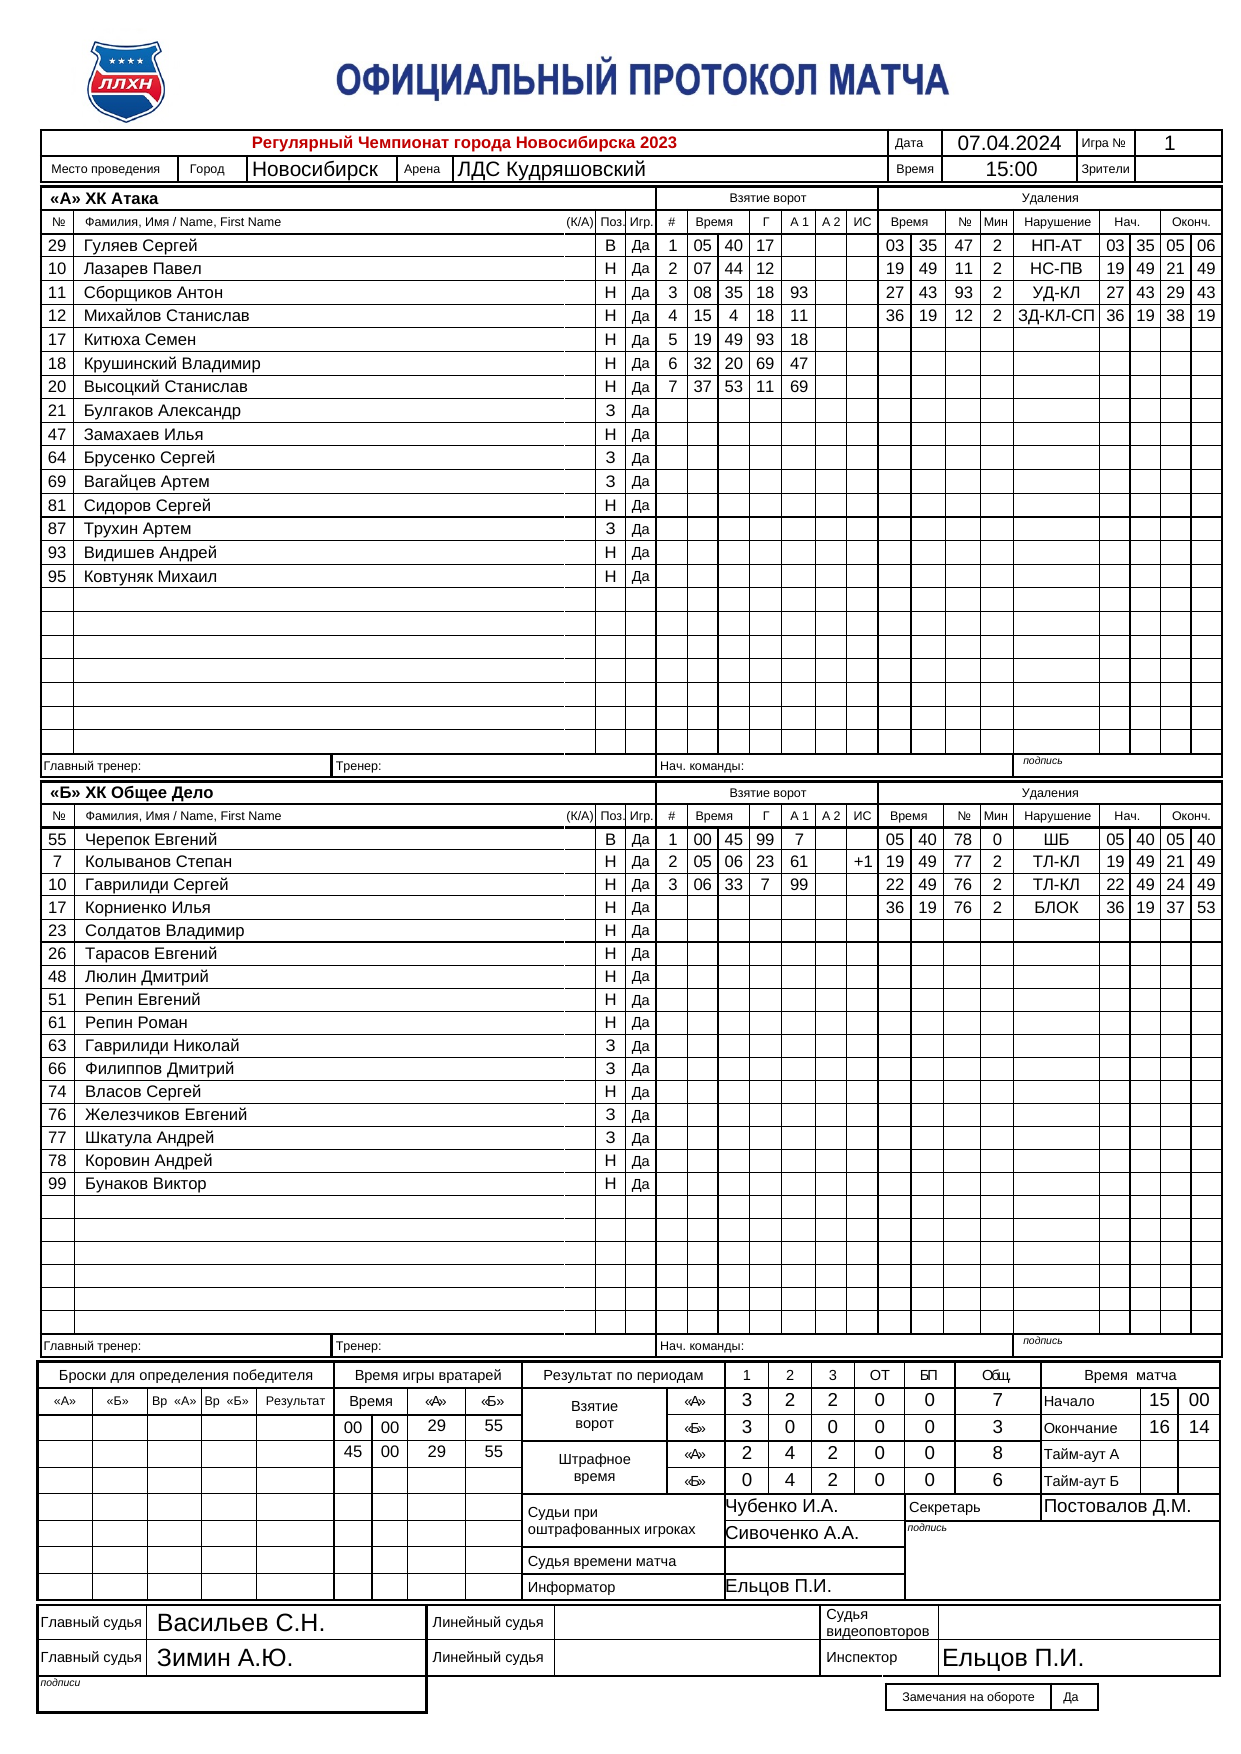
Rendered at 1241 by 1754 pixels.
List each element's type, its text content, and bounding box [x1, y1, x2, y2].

table_cell [688, 966, 717, 987]
table_cell [750, 1173, 781, 1195]
table_cell [912, 1058, 943, 1079]
table_cell [626, 1311, 655, 1333]
table_cell Да [626, 989, 655, 1011]
table_cell [816, 966, 846, 987]
table_cell [1014, 446, 1099, 469]
table_cell [879, 989, 910, 1011]
table_cell [466, 1547, 521, 1573]
table_header «Б» ХК Общее Дело [42, 783, 655, 803]
table_cell 40 [912, 829, 943, 849]
table_cell [1131, 446, 1160, 469]
table_cell 3 [726, 1389, 768, 1413]
table_cell [75, 1265, 564, 1287]
table_cell [719, 1196, 749, 1218]
table_cell [565, 1127, 595, 1149]
table_cell [719, 518, 749, 540]
table_cell [944, 1127, 980, 1149]
table_cell [373, 1468, 407, 1493]
table_cell [1192, 920, 1221, 941]
table_cell 27 [1100, 281, 1129, 303]
table_cell [782, 896, 815, 918]
table_cell [657, 966, 687, 987]
table_cell Поз. [596, 805, 625, 826]
table_cell [39, 1441, 92, 1467]
table_cell [816, 1173, 846, 1195]
table_cell [1192, 1288, 1221, 1310]
table_cell [1131, 494, 1160, 516]
table_cell [981, 683, 1013, 706]
table_cell Да [626, 399, 655, 422]
table_cell 35 [1131, 235, 1160, 256]
table_cell [1161, 423, 1190, 445]
table_cell [782, 1058, 815, 1079]
table_cell Н [596, 989, 625, 1011]
table_cell [596, 636, 625, 658]
table_cell [912, 1242, 943, 1264]
table_cell [946, 541, 980, 564]
table_cell [1099, 1682, 1220, 1711]
table_cell «Б» [668, 1468, 724, 1493]
table_cell [688, 1058, 717, 1079]
table_cell [1131, 1012, 1160, 1033]
table_cell [565, 588, 595, 611]
table_cell [42, 1288, 74, 1310]
table_cell 5 [657, 328, 687, 351]
table_cell [626, 1196, 655, 1218]
table_cell [39, 1468, 92, 1493]
table_cell [1131, 1173, 1160, 1195]
table_cell [782, 659, 815, 682]
table_cell 20 [42, 376, 73, 398]
table_cell Тарасов Евгений [75, 943, 564, 964]
table_cell [946, 423, 980, 445]
table_cell [981, 943, 1013, 964]
table_cell [42, 1242, 74, 1264]
table_cell [782, 707, 815, 729]
table_cell [847, 518, 877, 540]
table_cell [946, 446, 980, 469]
table_cell [847, 1150, 877, 1172]
table_cell [565, 1173, 595, 1195]
table_cell [1014, 1035, 1099, 1057]
table_cell [1192, 352, 1221, 374]
table_cell № [42, 805, 74, 826]
table_cell [1100, 328, 1129, 351]
table_cell [912, 989, 943, 1011]
table_cell [879, 612, 910, 634]
table_cell [944, 1219, 980, 1241]
table_cell 49 [912, 874, 943, 895]
table_cell «А» [408, 1389, 465, 1413]
table_cell [1131, 1311, 1160, 1333]
table_cell 18 [782, 328, 815, 351]
table_cell 05 [879, 829, 910, 849]
table_cell [816, 612, 846, 634]
table_cell [981, 1058, 1013, 1079]
table_cell [847, 588, 877, 611]
table_cell [657, 1035, 687, 1057]
table_cell [981, 399, 1013, 422]
table_cell Да [626, 518, 655, 540]
table_cell [946, 328, 980, 351]
table_cell [74, 730, 564, 753]
table_cell [39, 1521, 92, 1546]
table_cell [944, 1265, 980, 1287]
table_cell [981, 636, 1013, 658]
table_cell [1100, 1288, 1129, 1310]
table_cell 2 [726, 1442, 768, 1467]
table_cell [1014, 541, 1099, 564]
table_cell [688, 470, 717, 493]
table_cell Да [626, 328, 655, 351]
table_cell Секретарь [906, 1495, 1040, 1520]
table_cell [1131, 659, 1160, 682]
table_cell [626, 1242, 655, 1264]
table_cell [565, 328, 595, 351]
table_cell [202, 1416, 256, 1440]
table_cell [1131, 1150, 1160, 1172]
table_cell 33 [719, 874, 749, 895]
table_cell [750, 1265, 781, 1287]
table_cell [688, 989, 717, 1011]
table_cell [688, 943, 717, 964]
table_cell 17 [750, 235, 781, 256]
table_cell 06 [1192, 235, 1221, 256]
table_cell 49 [1131, 874, 1160, 895]
table_cell [688, 494, 717, 516]
table_cell Зрители [1078, 157, 1134, 181]
table_cell [1014, 494, 1099, 516]
table_cell [74, 659, 564, 682]
table_cell 43 [1131, 281, 1160, 303]
table_cell [782, 1127, 815, 1149]
table_cell БЛОК [1014, 896, 1099, 918]
table_cell [688, 1012, 717, 1033]
table_cell 00 [373, 1441, 407, 1467]
table_cell [981, 612, 1013, 634]
table_cell [719, 565, 749, 587]
table_cell Постовалов Д.М. [1042, 1495, 1219, 1520]
table_cell 36 [879, 896, 910, 918]
table_cell 0 [855, 1389, 904, 1413]
table_cell [565, 1150, 595, 1172]
table_cell [750, 730, 781, 753]
table_cell Н [596, 565, 625, 587]
table_cell [1014, 683, 1099, 706]
table_cell [1100, 1265, 1129, 1287]
table_header 2 [769, 1363, 811, 1387]
table_cell [912, 1081, 943, 1103]
table_cell [847, 683, 877, 706]
table_cell [1100, 1035, 1129, 1057]
table_cell Коровин Андрей [75, 1150, 564, 1172]
table_cell [782, 683, 815, 706]
table_cell [373, 1521, 407, 1546]
table_cell [1192, 376, 1221, 398]
table_cell [1161, 446, 1190, 469]
table_cell [657, 1058, 687, 1079]
table_cell [1161, 376, 1190, 398]
table_cell [1192, 423, 1221, 445]
table_cell [688, 707, 717, 729]
table_cell 6 [657, 352, 687, 374]
table_cell [946, 636, 980, 658]
table_cell Игр. [626, 805, 655, 826]
table_cell Да [626, 235, 655, 256]
table_cell 2 [812, 1468, 854, 1493]
table_cell 26 [42, 943, 74, 964]
table_cell [912, 565, 945, 587]
table_cell 12 [946, 305, 980, 327]
table_cell [373, 1574, 407, 1599]
table_cell [688, 612, 717, 634]
table_cell З [596, 1127, 625, 1149]
table_cell [1100, 989, 1129, 1011]
table_cell Гуляев Сергей [74, 235, 564, 256]
table_cell [1192, 565, 1221, 587]
table_cell 19 [912, 896, 943, 918]
table_cell [981, 730, 1013, 753]
table_cell [1161, 1288, 1190, 1310]
table_cell А 2 [816, 211, 846, 233]
table_cell [981, 707, 1013, 729]
table_cell 2 [981, 305, 1013, 327]
table_cell [912, 494, 945, 516]
table_cell Шкатула Андрей [75, 1127, 564, 1149]
table_cell [39, 1574, 92, 1599]
table_cell [93, 1416, 147, 1440]
table_cell Да [626, 257, 655, 280]
table_cell 05 [1161, 829, 1190, 849]
table_cell [657, 565, 687, 587]
table_cell 00 [688, 829, 717, 849]
table_cell [626, 588, 655, 611]
table_cell [1161, 494, 1190, 516]
table_cell [782, 612, 815, 634]
table_cell 11 [750, 376, 781, 398]
table_cell [626, 612, 655, 634]
table_cell [688, 1150, 717, 1172]
table_cell подпись [1014, 1335, 1221, 1356]
table_cell Зимин А.Ю. [147, 1640, 425, 1675]
table_cell 1 [657, 235, 687, 256]
table_cell «А» [668, 1389, 724, 1413]
table_cell [1100, 1058, 1129, 1079]
table_cell Гаврилиди Николай [75, 1035, 564, 1057]
table_cell 05 [688, 235, 717, 256]
table_cell [565, 874, 595, 895]
table_cell Окончание [1042, 1415, 1140, 1440]
table_cell 10 [42, 874, 74, 895]
table_cell [626, 1219, 655, 1241]
table_cell [657, 541, 687, 564]
table_cell Начало [1042, 1389, 1140, 1413]
table_cell 19 [879, 257, 910, 280]
table_cell 95 [42, 565, 73, 587]
table_cell [879, 565, 910, 587]
table_cell [1192, 1058, 1221, 1079]
table_cell Н [596, 1150, 625, 1172]
table_cell [981, 494, 1013, 516]
table_cell [1100, 1127, 1129, 1149]
table_cell № [946, 211, 980, 233]
table_cell Оконч. [1161, 805, 1221, 826]
table_cell [719, 1311, 749, 1333]
table_cell 4 [769, 1442, 811, 1467]
table_cell [782, 989, 815, 1011]
table_cell 35 [912, 235, 945, 256]
table_cell [719, 1288, 749, 1310]
table_cell 63 [42, 1035, 74, 1057]
table_cell [879, 920, 910, 941]
table_cell [42, 588, 73, 611]
table_cell 18 [750, 305, 781, 327]
table_cell [782, 541, 815, 564]
table_cell [750, 1012, 781, 1033]
table_cell [1192, 470, 1221, 493]
table_cell [688, 636, 717, 658]
table_cell (К/А) [565, 211, 595, 233]
table_cell 64 [42, 446, 73, 469]
table_cell [335, 1547, 371, 1573]
table_cell «А» [668, 1442, 724, 1467]
table_cell [944, 920, 980, 941]
table_cell [879, 707, 910, 729]
table_cell [42, 1265, 74, 1287]
table_cell [719, 896, 749, 918]
table_cell [657, 683, 687, 706]
table_cell [1131, 1035, 1160, 1057]
table_cell 08 [688, 281, 717, 303]
table_cell [782, 1288, 815, 1310]
table_cell Васильев С.Н. [147, 1606, 425, 1639]
table_cell Да [626, 829, 655, 849]
table_cell Н [596, 1012, 625, 1033]
table_cell [1131, 1288, 1160, 1310]
table_cell 4 [719, 305, 749, 327]
table_cell 15 [688, 305, 717, 327]
table_cell [1161, 683, 1190, 706]
table_cell [408, 1468, 465, 1493]
table_cell [657, 1081, 687, 1103]
table_cell Да [626, 1173, 655, 1195]
table_cell [981, 1012, 1013, 1033]
table_cell Да [626, 966, 655, 987]
table_cell 43 [1192, 281, 1221, 303]
table_cell [1192, 588, 1221, 611]
table_cell [688, 1196, 717, 1218]
table_cell [981, 1104, 1013, 1126]
table_cell [719, 943, 749, 964]
table_cell 7 [782, 829, 815, 849]
table_cell [946, 707, 980, 729]
table_cell [688, 541, 717, 564]
table_cell [726, 1548, 904, 1573]
table_cell [596, 1242, 625, 1264]
table_cell [1014, 1127, 1099, 1149]
table_cell [1192, 612, 1221, 634]
table_cell 14 [1179, 1415, 1219, 1440]
table_cell [879, 423, 910, 445]
table_cell [1014, 1242, 1099, 1264]
table_cell [946, 352, 980, 374]
table_header Взятие ворот [657, 188, 877, 209]
table_cell [42, 707, 73, 729]
table_cell [944, 1242, 980, 1264]
table_cell [657, 636, 687, 658]
table_cell 99 [42, 1173, 74, 1195]
table_cell 21 [1161, 257, 1190, 280]
table_cell Солдатов Владимир [75, 920, 564, 941]
table_header Да [1052, 1685, 1097, 1709]
table_cell 43 [912, 281, 945, 303]
table_cell [946, 376, 980, 398]
table_cell [750, 1150, 781, 1172]
table_cell Н [596, 257, 625, 280]
table_cell 48 [42, 966, 74, 987]
table_cell [657, 1104, 687, 1126]
table_cell 11 [42, 281, 73, 303]
table_cell 49 [1192, 850, 1221, 872]
table_cell [1131, 707, 1160, 729]
table_cell [1100, 518, 1129, 540]
table_cell [1100, 683, 1129, 706]
table_cell [1192, 636, 1221, 658]
table_cell [719, 730, 749, 753]
table_cell [1131, 1081, 1160, 1103]
table_cell [816, 1058, 846, 1079]
table_cell 11 [946, 257, 980, 280]
table_cell [1161, 707, 1190, 729]
table_cell [1131, 518, 1160, 540]
table_cell [1161, 1242, 1190, 1264]
table_cell [719, 1242, 749, 1264]
table_cell [1192, 989, 1221, 1011]
table_cell [1014, 1104, 1099, 1126]
table_cell [847, 829, 877, 849]
table_header Удаления [879, 188, 1221, 209]
table_cell 32 [688, 352, 717, 374]
table_cell [879, 446, 910, 469]
table_cell [1014, 1265, 1099, 1287]
table_header Время игры вратарей [335, 1363, 521, 1387]
table_cell [657, 707, 687, 729]
table_cell 44 [719, 257, 749, 280]
table_cell Да [626, 920, 655, 941]
table_cell [688, 1265, 717, 1287]
table_cell [1192, 1173, 1221, 1195]
table_cell [1014, 943, 1099, 964]
table_cell [847, 446, 877, 469]
table_cell [879, 1127, 910, 1149]
table_cell [816, 376, 846, 398]
table_cell [148, 1494, 201, 1520]
table_cell 78 [944, 829, 980, 849]
table_cell [1161, 1081, 1190, 1103]
table_cell [750, 470, 781, 493]
table_cell [657, 1265, 687, 1287]
table_cell [912, 541, 945, 564]
table_cell 2 [657, 257, 687, 280]
table_header 1 [1136, 131, 1221, 155]
table_cell [816, 423, 846, 445]
table_cell [946, 470, 980, 493]
table_cell [879, 1265, 910, 1287]
table_cell Тайм-аут Б [1042, 1468, 1140, 1493]
table_cell «Б» [93, 1389, 147, 1413]
table_cell [657, 989, 687, 1011]
table_cell [1131, 399, 1160, 422]
table_cell [688, 683, 717, 706]
table_cell [1100, 376, 1129, 398]
table_cell 0 [726, 1468, 768, 1493]
table_cell [202, 1441, 256, 1467]
table_cell [1131, 730, 1160, 753]
table_cell [688, 1127, 717, 1149]
table_cell [719, 399, 749, 422]
table_cell 53 [1192, 896, 1221, 918]
table_cell [688, 896, 717, 918]
table_cell [1014, 966, 1099, 987]
table_cell [879, 1150, 910, 1172]
table_cell [257, 1521, 333, 1546]
table_cell [981, 1150, 1013, 1172]
table_cell 69 [42, 470, 73, 493]
table_cell [1161, 1104, 1190, 1126]
table_cell [1100, 1196, 1129, 1218]
table_cell [202, 1468, 256, 1493]
table_cell [981, 518, 1013, 540]
table_cell 93 [946, 281, 980, 303]
table_cell 0 [905, 1442, 954, 1467]
table_cell 2 [981, 850, 1013, 872]
table_cell [1161, 1196, 1190, 1218]
table_cell Игр. [626, 211, 655, 233]
table_cell [1100, 470, 1129, 493]
table_cell [719, 446, 749, 469]
table_cell [93, 1547, 147, 1573]
table_cell [816, 305, 846, 327]
table_cell [93, 1494, 147, 1520]
table_cell [657, 423, 687, 445]
table_cell [1014, 1150, 1099, 1172]
table_header Результат по периодам [523, 1363, 724, 1387]
table_cell 37 [688, 376, 717, 398]
table_cell [257, 1468, 333, 1493]
table_cell [816, 1012, 846, 1033]
table_cell Фамилия, Имя / Name, First Name [75, 805, 565, 826]
table_cell 61 [782, 850, 815, 872]
table_cell [1014, 376, 1099, 398]
table_cell 93 [750, 328, 781, 351]
table_cell 69 [782, 376, 815, 398]
table_cell Да [626, 541, 655, 564]
table_cell [981, 328, 1013, 351]
table_cell [981, 470, 1013, 493]
table_cell [944, 1173, 980, 1195]
table_cell Трухин Артем [74, 518, 564, 540]
table_cell [596, 683, 625, 706]
table_cell 81 [42, 494, 73, 516]
table_cell [847, 423, 877, 445]
table_cell Нач. команды: [657, 1335, 1012, 1356]
table_cell [93, 1468, 147, 1493]
table_cell [1161, 966, 1190, 987]
table_cell [879, 1012, 910, 1033]
table_cell [719, 636, 749, 658]
table_cell [750, 612, 781, 634]
table_cell [1131, 1058, 1160, 1079]
table_cell [912, 1173, 943, 1195]
table_cell [1131, 943, 1160, 964]
table_cell [42, 1219, 74, 1241]
table_cell [912, 1127, 943, 1149]
table_cell [981, 989, 1013, 1011]
table_cell [750, 896, 781, 918]
table_cell Н [596, 541, 625, 564]
table_cell З [596, 399, 625, 422]
table_cell [946, 565, 980, 587]
table_cell Да [626, 423, 655, 445]
table_cell 10 [42, 257, 73, 280]
table_cell [750, 1219, 781, 1241]
table_cell [596, 659, 625, 682]
table_cell 05 [1161, 235, 1190, 256]
table_cell [626, 659, 655, 682]
table_cell [879, 352, 910, 374]
table_cell ШБ [1014, 829, 1099, 849]
table_cell [944, 1311, 980, 1333]
table_cell [1131, 470, 1160, 493]
table_cell [782, 966, 815, 987]
table_cell Нарушение [1014, 211, 1099, 233]
table_cell 19 [1131, 305, 1160, 327]
table_cell Главный тренер: [42, 755, 330, 776]
table_cell [981, 1311, 1013, 1333]
table_cell [944, 966, 980, 987]
table_cell [750, 1288, 781, 1310]
table_cell [42, 1196, 74, 1218]
table_cell [816, 943, 846, 964]
table_cell А 2 [816, 805, 846, 826]
table_cell [1100, 707, 1129, 729]
table_cell [879, 1035, 910, 1057]
table_cell [944, 1104, 980, 1126]
table_cell [816, 399, 846, 422]
table_cell 00 [373, 1416, 407, 1440]
table_cell 7 [750, 874, 781, 895]
table_cell [1131, 376, 1160, 398]
table_cell [879, 494, 910, 516]
table_cell Результат [257, 1389, 333, 1413]
table_cell 07 [688, 257, 717, 280]
table_cell [719, 1035, 749, 1057]
table_cell 49 [1192, 874, 1221, 895]
table_cell [1161, 1150, 1190, 1172]
table_cell [688, 588, 717, 611]
table_cell [912, 943, 943, 964]
table_cell [42, 636, 73, 658]
table_cell [750, 423, 781, 445]
table_cell [1192, 943, 1221, 964]
table_cell Да [626, 1058, 655, 1079]
table_cell [879, 470, 910, 493]
table_cell [847, 636, 877, 658]
table_cell [944, 1035, 980, 1057]
table_cell [847, 541, 877, 564]
table_cell [816, 588, 846, 611]
table_cell [565, 470, 595, 493]
table_cell [428, 1677, 882, 1711]
table_cell [847, 1012, 877, 1033]
table_cell З [596, 1104, 625, 1126]
table_cell [879, 683, 910, 706]
table_cell [912, 518, 945, 540]
table_cell [981, 1196, 1013, 1218]
table_cell [657, 920, 687, 941]
table_cell [688, 518, 717, 540]
table_cell 66 [42, 1058, 74, 1079]
table_header Взятие ворот [657, 783, 877, 803]
table_cell [847, 1311, 877, 1333]
table_cell [657, 1012, 687, 1033]
table_cell [944, 1196, 980, 1218]
table_cell [1131, 683, 1160, 706]
table_cell [719, 1127, 749, 1149]
table_cell [847, 494, 877, 516]
table_cell Филиппов Дмитрий [75, 1058, 564, 1079]
table_cell [1131, 1219, 1160, 1241]
table_cell 93 [42, 541, 73, 564]
table_cell [565, 235, 595, 256]
table_cell Оконч. [1161, 211, 1221, 233]
table_cell [879, 1242, 910, 1264]
table_cell [750, 565, 781, 587]
table_cell [1192, 707, 1221, 729]
table_cell [816, 1035, 846, 1057]
table_cell [981, 966, 1013, 987]
table_cell [335, 1468, 371, 1493]
table_cell [1131, 1265, 1160, 1287]
table_cell Нач. команды: [657, 755, 1012, 776]
table_cell [148, 1441, 201, 1467]
table_cell 2 [657, 850, 687, 872]
table_cell [816, 565, 846, 587]
table_cell Время [688, 211, 749, 233]
table_cell [981, 1081, 1013, 1103]
table_cell [1161, 541, 1190, 564]
table_cell [1131, 1104, 1160, 1126]
table_cell 0 [855, 1468, 904, 1493]
table_cell 19 [1100, 850, 1129, 872]
table_cell 2 [812, 1389, 854, 1413]
table_cell [847, 235, 877, 256]
table_cell [202, 1521, 256, 1546]
table_cell Высоцкий Станислав [74, 376, 564, 398]
table_cell [719, 1265, 749, 1287]
table_cell [782, 943, 815, 964]
table_cell [750, 943, 781, 964]
table_cell 03 [879, 235, 910, 256]
table_cell [946, 612, 980, 634]
table_cell [912, 966, 943, 987]
table_cell [1192, 659, 1221, 682]
table_cell [782, 1150, 815, 1172]
table_cell [719, 707, 749, 729]
table_cell [688, 1242, 717, 1264]
table_cell [626, 1288, 655, 1310]
table_cell [1192, 1219, 1221, 1241]
table_cell [335, 1574, 371, 1599]
table_cell Н [596, 328, 625, 351]
table_cell Н [596, 1081, 625, 1103]
table_cell Железчиков Евгений [75, 1104, 564, 1126]
table_cell подписи [39, 1677, 425, 1711]
table_cell Время [335, 1389, 407, 1413]
table_cell «Б » [466, 1389, 521, 1413]
table_cell Линейный судья [428, 1606, 554, 1639]
table_cell [1141, 1468, 1177, 1493]
table_cell [565, 1081, 595, 1103]
table_cell 3 [657, 281, 687, 303]
table_cell [879, 636, 910, 658]
table_cell [946, 399, 980, 422]
table_cell 0 [905, 1415, 954, 1440]
table_cell [565, 1219, 595, 1241]
table_cell [782, 1035, 815, 1057]
table_cell [750, 683, 781, 706]
table_cell 40 [719, 235, 749, 256]
table_cell [1100, 730, 1129, 753]
table_cell [626, 636, 655, 658]
table_cell [373, 1547, 407, 1573]
table_cell [816, 989, 846, 1011]
table_cell [847, 730, 877, 753]
table_cell [816, 257, 846, 280]
table_cell Чубенко И.А. [726, 1495, 904, 1520]
table_cell Н [596, 966, 625, 987]
table_cell Время [889, 157, 941, 181]
table_cell [1014, 1058, 1099, 1079]
table_cell Н [596, 920, 625, 941]
table_cell 2 [981, 874, 1013, 895]
table_cell [1192, 1265, 1221, 1287]
table_cell 2 [981, 257, 1013, 280]
table_cell [74, 636, 564, 658]
table_cell [946, 659, 980, 682]
table_cell [750, 1058, 781, 1079]
table_cell Мин [981, 805, 1013, 826]
table_cell [816, 659, 846, 682]
table_cell [1141, 1441, 1177, 1467]
table_cell [750, 989, 781, 1011]
table_cell [1161, 920, 1190, 941]
table_cell Судья времени матча [523, 1548, 724, 1573]
table_cell 0 [981, 829, 1013, 849]
table_cell Н [596, 376, 625, 398]
table_cell Вр «Б» [202, 1389, 256, 1413]
table_cell [1131, 612, 1160, 634]
table_cell [1131, 1196, 1160, 1218]
table_cell [596, 612, 625, 634]
table_cell [719, 1012, 749, 1033]
table_cell [565, 829, 595, 849]
table_cell Нач. [1100, 211, 1160, 233]
table_cell [782, 399, 815, 422]
table_cell [847, 352, 877, 374]
table_cell [782, 235, 815, 256]
table_cell [1161, 588, 1190, 611]
table_cell [1131, 1242, 1160, 1264]
table_cell 53 [719, 376, 749, 398]
table_cell [912, 659, 945, 682]
table_cell Штрафное время [523, 1442, 666, 1493]
table_cell [847, 470, 877, 493]
table_cell [1131, 328, 1160, 351]
table_cell [816, 1150, 846, 1172]
table_cell Г [750, 211, 781, 233]
table_cell 35 [719, 281, 749, 303]
table_cell 17 [42, 896, 74, 918]
table_cell Время [879, 805, 943, 826]
table_cell [1161, 943, 1190, 964]
table_cell Корниенко Илья [75, 896, 564, 918]
table_cell [565, 423, 595, 445]
table_cell [1100, 494, 1129, 516]
table_cell [847, 612, 877, 634]
table_cell [657, 1196, 687, 1218]
table_cell 3 [657, 874, 687, 895]
table_cell 7 [956, 1389, 1040, 1413]
table_cell [912, 376, 945, 398]
table_cell Да [626, 943, 655, 964]
table_cell [1100, 612, 1129, 634]
table_cell [944, 1150, 980, 1172]
table_cell [847, 1081, 877, 1103]
table_cell [750, 1081, 781, 1103]
table_cell [847, 707, 877, 729]
table_cell [879, 1081, 910, 1103]
table_cell [1161, 659, 1190, 682]
table_cell [688, 1219, 717, 1241]
table_cell [816, 281, 846, 303]
table_cell [816, 446, 846, 469]
table_cell [565, 1012, 595, 1033]
table_cell [847, 874, 877, 895]
table_cell Крушинский Владимир [74, 352, 564, 374]
table_cell Новосибирск [248, 157, 396, 181]
table_cell Сидоров Сергей [74, 494, 564, 516]
table_cell [816, 1265, 846, 1287]
table_cell [981, 1265, 1013, 1287]
table_cell [816, 1196, 846, 1218]
table_cell Поз. [596, 211, 625, 233]
table_cell [946, 518, 980, 540]
table_cell З [596, 470, 625, 493]
table_cell [1161, 399, 1190, 422]
table_cell [74, 612, 564, 634]
table_cell Да [626, 1081, 655, 1103]
table_cell 55 [42, 829, 74, 849]
table_cell З [596, 518, 625, 540]
table_cell 47 [946, 235, 980, 256]
table_cell Нач. [1100, 805, 1160, 826]
table_cell [565, 518, 595, 540]
table_cell [565, 565, 595, 587]
table_cell Да [626, 1035, 655, 1057]
table_cell [565, 659, 595, 682]
table_cell Главный судья [39, 1606, 146, 1639]
table_cell [750, 518, 781, 540]
table_cell Гаврилиди Сергей [75, 874, 564, 895]
table_header Броски для определения победителя [39, 1363, 333, 1387]
table_cell [74, 683, 564, 706]
table_cell [816, 683, 846, 706]
table_cell [1161, 612, 1190, 634]
table_cell 0 [905, 1389, 954, 1413]
table_cell [657, 659, 687, 682]
table_cell [879, 966, 910, 987]
table_cell [93, 1521, 147, 1546]
table_cell [93, 1574, 147, 1599]
table_cell [257, 1547, 333, 1573]
table_cell [847, 920, 877, 941]
table_cell [626, 730, 655, 753]
table_cell [847, 399, 877, 422]
table_cell 21 [1161, 850, 1190, 872]
table_cell Н [596, 352, 625, 374]
table_cell [596, 1265, 625, 1287]
table_cell [42, 683, 73, 706]
table_cell [912, 636, 945, 658]
table_cell Информатор [523, 1575, 724, 1599]
table_cell № [944, 805, 980, 826]
table_cell 87 [42, 518, 73, 540]
table_cell [912, 1288, 943, 1310]
table_cell [879, 376, 910, 398]
table_cell Фамилия, Имя / Name, First Name [74, 211, 565, 233]
table_cell [981, 588, 1013, 611]
table_cell [688, 1173, 717, 1195]
table_cell 23 [750, 850, 781, 872]
table_cell [782, 518, 815, 540]
table_cell 0 [855, 1415, 904, 1440]
table_cell [816, 1288, 846, 1310]
table_cell [42, 1311, 74, 1333]
table_cell 45 [719, 829, 749, 849]
table_cell [816, 636, 846, 658]
table_cell [1014, 707, 1099, 729]
table_cell [719, 1058, 749, 1079]
table_cell [1161, 1265, 1190, 1287]
table_cell [782, 588, 815, 611]
table_cell [466, 1468, 521, 1493]
table_cell [847, 1288, 877, 1310]
table_cell [816, 328, 846, 351]
table_cell [719, 612, 749, 634]
table_cell [879, 1311, 910, 1333]
table_cell [565, 376, 595, 398]
table_cell [1131, 1127, 1160, 1149]
table_cell [39, 1547, 92, 1573]
table_header Время матча [1042, 1363, 1219, 1387]
table_header «А» ХК Атака [42, 188, 655, 209]
table_cell Репин Евгений [75, 989, 564, 1011]
table_cell [879, 328, 910, 351]
table_cell [657, 588, 687, 611]
table_cell Булгаков Александр [74, 399, 564, 422]
table_cell [1100, 588, 1129, 611]
table_cell [782, 1311, 815, 1333]
table_cell [981, 423, 1013, 445]
table_cell [883, 1677, 1220, 1681]
table_cell 11 [782, 305, 815, 327]
table_cell [657, 399, 687, 422]
table_cell [912, 1012, 943, 1033]
table_cell [335, 1494, 371, 1520]
table_cell А 1 [782, 211, 815, 233]
table_cell Да [626, 281, 655, 303]
table_cell [565, 541, 595, 564]
table_cell [912, 1150, 943, 1172]
table_cell Китюха Семен [74, 328, 564, 351]
table_cell [1014, 565, 1099, 587]
table_cell 76 [42, 1104, 74, 1126]
table_cell Михайлов Станислав [74, 305, 564, 327]
table_cell [719, 683, 749, 706]
table_cell [782, 470, 815, 493]
table_cell [816, 1219, 846, 1241]
table_cell 00 [335, 1416, 371, 1440]
table_cell 15:00 [943, 157, 1076, 181]
table_cell Ковтуняк Михаил [74, 565, 564, 587]
table_cell [981, 446, 1013, 469]
table_cell 05 [688, 850, 717, 872]
table_cell 4 [769, 1468, 811, 1493]
table_cell [879, 588, 910, 611]
table_cell ТЛ-КЛ [1014, 874, 1099, 895]
table_cell [408, 1521, 465, 1546]
table_cell 05 [1100, 829, 1129, 849]
picture [5, 28, 1179, 129]
table_cell 47 [42, 423, 73, 445]
table_cell [719, 541, 749, 564]
table_cell Брусенко Сергей [74, 446, 564, 469]
table_cell Вагайцев Артем [74, 470, 564, 493]
table_cell 76 [944, 874, 980, 895]
table_cell [750, 446, 781, 469]
table_cell [912, 1104, 943, 1126]
table_cell 51 [42, 989, 74, 1011]
table_cell [202, 1547, 256, 1573]
table_cell [1161, 1311, 1190, 1333]
table_cell [688, 446, 717, 469]
table_cell ИС [847, 211, 877, 233]
table_cell [816, 518, 846, 540]
table_cell [847, 305, 877, 327]
table_cell [565, 1035, 595, 1057]
table_cell Арена [398, 157, 452, 181]
table_cell [565, 850, 595, 872]
table_cell [944, 989, 980, 1011]
table_cell [565, 1288, 595, 1310]
table_cell 00 [1179, 1389, 1219, 1413]
table_cell [912, 352, 945, 374]
table_cell [912, 730, 945, 753]
table_cell [1161, 730, 1190, 753]
table_cell З [596, 1058, 625, 1079]
table_cell 0 [905, 1468, 954, 1493]
table_cell [1131, 565, 1160, 587]
table_cell [847, 1242, 877, 1264]
table_cell [719, 1219, 749, 1241]
table_cell [782, 1012, 815, 1033]
table_cell [74, 707, 564, 729]
table_cell Да [626, 1150, 655, 1172]
table_cell [1161, 1127, 1190, 1149]
table_cell [75, 1288, 564, 1310]
table_cell [719, 920, 749, 941]
table_cell Бунаков Виктор [75, 1173, 564, 1195]
table_cell [1161, 636, 1190, 658]
table_cell [1100, 1242, 1129, 1264]
table_cell [1192, 1081, 1221, 1103]
table_cell [657, 1242, 687, 1264]
table_cell 78 [42, 1150, 74, 1172]
table_cell [1131, 352, 1160, 374]
table_cell Время [688, 805, 749, 826]
table_cell [1192, 494, 1221, 516]
table_cell УД-КЛ [1014, 281, 1099, 303]
table_cell [42, 659, 73, 682]
table_cell В [596, 235, 625, 256]
table_cell [565, 966, 595, 987]
table_cell [879, 1219, 910, 1241]
table_cell [816, 494, 846, 516]
table_cell [750, 920, 781, 941]
table_cell [626, 1265, 655, 1287]
table_cell 7 [657, 376, 687, 398]
table_cell [42, 730, 73, 753]
table_cell [847, 328, 877, 351]
table_cell [782, 1196, 815, 1218]
table_cell [688, 1081, 717, 1103]
table_cell [657, 518, 687, 540]
table_cell [750, 1311, 781, 1333]
table_cell [1192, 1242, 1221, 1264]
table_cell [1192, 1196, 1221, 1218]
table_cell Вр «А» [148, 1389, 201, 1413]
table_cell [1131, 989, 1160, 1011]
table_cell 19 [1192, 305, 1221, 327]
table_cell [1161, 328, 1190, 351]
table_cell Сивоченко А.А. [726, 1521, 904, 1546]
table_cell 0 [769, 1415, 811, 1440]
table_cell [816, 920, 846, 941]
table_cell [1100, 1081, 1129, 1103]
table_cell [1100, 1173, 1129, 1195]
table_cell [981, 352, 1013, 374]
table_cell [626, 707, 655, 729]
table_cell [847, 943, 877, 964]
table_cell [1192, 1311, 1221, 1333]
table_cell [879, 659, 910, 682]
table_cell [565, 989, 595, 1011]
table_cell [816, 352, 846, 374]
table_cell [565, 399, 595, 422]
table_cell [1014, 399, 1099, 422]
table_cell [816, 541, 846, 564]
table_cell Да [626, 352, 655, 374]
table_cell [847, 896, 877, 918]
table_cell [847, 1058, 877, 1079]
table_cell [847, 257, 877, 280]
table_cell [1192, 518, 1221, 540]
table_cell [565, 1242, 595, 1264]
table_cell НС-ПВ [1014, 257, 1099, 280]
table_cell [1131, 588, 1160, 611]
table_cell [1161, 989, 1190, 1011]
table_cell 27 [879, 281, 910, 303]
table_cell Да [626, 470, 655, 493]
table_cell [565, 896, 595, 918]
table_cell [1100, 565, 1129, 587]
table_cell Тайм-аут А [1042, 1441, 1140, 1467]
table_cell [879, 1058, 910, 1079]
table_cell 18 [750, 281, 781, 303]
table_cell 17 [42, 328, 73, 351]
table_cell [335, 1521, 371, 1546]
table_cell [1014, 920, 1099, 941]
table_cell [688, 1311, 717, 1333]
table_cell [750, 494, 781, 516]
table_cell 15 [1141, 1389, 1177, 1413]
table_cell Тренер: [333, 1335, 655, 1356]
table_cell Ельцов П.И. [726, 1575, 904, 1599]
table_cell 38 [1161, 305, 1190, 327]
table_cell [257, 1441, 333, 1467]
table_cell [912, 683, 945, 706]
table_cell 16 [1141, 1415, 1177, 1440]
table_cell [596, 707, 625, 729]
table_cell [408, 1494, 465, 1520]
table_cell [944, 1288, 980, 1310]
table_cell [1192, 541, 1221, 564]
table_cell [565, 920, 595, 941]
table_cell Время [879, 211, 945, 233]
table_header Регулярный Чемпионат города Новосибирска 2023 [42, 131, 887, 155]
table_cell [565, 281, 595, 303]
table_cell [981, 376, 1013, 398]
table_cell [1192, 1104, 1221, 1126]
table_cell 06 [719, 850, 749, 872]
table_cell Черепок Евгений [75, 829, 564, 849]
table_cell Н [596, 943, 625, 964]
table_cell [1100, 1104, 1129, 1126]
table_cell [816, 707, 846, 729]
table_cell [750, 1035, 781, 1057]
table_cell 49 [1192, 257, 1221, 280]
table_cell [981, 920, 1013, 941]
table_cell [847, 966, 877, 987]
table_cell 29 [408, 1441, 465, 1467]
table_cell [1014, 730, 1099, 753]
table_cell 19 [879, 850, 910, 872]
table_cell [782, 1219, 815, 1241]
table_cell [719, 1081, 749, 1103]
table_cell [373, 1494, 407, 1520]
table_cell [1192, 399, 1221, 422]
table_cell [1192, 1012, 1221, 1033]
table_cell [879, 1288, 910, 1310]
table_cell 36 [879, 305, 910, 327]
table_cell [1131, 636, 1160, 658]
table_cell [202, 1574, 256, 1599]
table_cell [912, 446, 945, 469]
table_cell З [596, 1035, 625, 1057]
table_header 07.04.2024 [943, 131, 1076, 155]
table_cell [946, 588, 980, 611]
table_cell Тренер: [333, 755, 655, 776]
table_cell [1161, 1173, 1190, 1195]
table_cell [944, 1058, 980, 1079]
table_cell Да [626, 494, 655, 516]
table_cell [688, 920, 717, 941]
table_cell Н [596, 850, 625, 872]
table_cell 2 [769, 1389, 811, 1413]
table_cell [719, 659, 749, 682]
table_cell 55 [466, 1441, 521, 1467]
table_cell [879, 1173, 910, 1195]
table_cell Да [626, 305, 655, 327]
table_cell [565, 352, 595, 374]
table_cell [782, 1173, 815, 1195]
table_cell 22 [1100, 874, 1129, 895]
table_cell [1131, 541, 1160, 564]
table_cell [719, 1104, 749, 1126]
table_cell 4 [657, 305, 687, 327]
table_cell [657, 943, 687, 964]
table_cell 40 [1131, 829, 1160, 849]
table_cell Да [626, 1104, 655, 1126]
table_cell [981, 1242, 1013, 1264]
table_cell [879, 1196, 910, 1218]
table_cell [555, 1640, 819, 1675]
table_header Игра № [1078, 131, 1134, 155]
table_cell ИС [847, 805, 877, 826]
table_header Замечания на обороте [887, 1685, 1050, 1709]
table_cell [782, 494, 815, 516]
table_cell 0 [855, 1442, 904, 1467]
table_cell [148, 1547, 201, 1573]
table_cell 49 [912, 257, 945, 280]
table_cell [750, 588, 781, 611]
table_cell Да [626, 1127, 655, 1149]
table_cell [75, 1311, 564, 1333]
table_cell [816, 1127, 846, 1149]
table_cell [912, 1219, 943, 1241]
table_cell 18 [42, 352, 73, 374]
table_cell [1131, 920, 1160, 941]
table_cell [657, 446, 687, 469]
table_cell Да [626, 874, 655, 895]
table_cell [657, 494, 687, 516]
table_cell [981, 659, 1013, 682]
table_cell [1014, 1219, 1099, 1241]
table_cell [565, 1196, 595, 1218]
table_cell 19 [688, 328, 717, 351]
table_cell 49 [719, 328, 749, 351]
table_cell 99 [782, 874, 815, 895]
table_cell [1014, 423, 1099, 445]
table_cell [847, 989, 877, 1011]
table_cell Нарушение [1014, 805, 1099, 826]
table_cell 3 [956, 1415, 1040, 1440]
table_cell Судьи при оштрафованных игроках [523, 1495, 724, 1546]
table_cell Судья видеоповторов [821, 1606, 938, 1639]
table_cell [1161, 1058, 1190, 1079]
table_cell ТЛ-КЛ [1014, 850, 1099, 872]
table_cell [912, 328, 945, 351]
table_cell [657, 1311, 687, 1333]
table_cell [946, 730, 980, 753]
table_cell 29 [42, 235, 73, 256]
table_cell [1161, 1219, 1190, 1241]
table_cell [879, 730, 910, 753]
table_cell [1014, 328, 1099, 351]
table_cell [596, 588, 625, 611]
table_cell [946, 494, 980, 516]
table_cell [1100, 1311, 1129, 1333]
table_cell [565, 1104, 595, 1126]
table_cell [657, 1150, 687, 1172]
table_cell подпись [1014, 755, 1221, 776]
table_cell 20 [719, 352, 749, 374]
table_cell [657, 1173, 687, 1195]
table_cell Взятие ворот [523, 1389, 666, 1440]
table_cell [1014, 352, 1099, 374]
table_cell ЛДС Кудряшовский [454, 157, 887, 181]
table_cell [782, 257, 815, 280]
table_cell [1192, 1150, 1221, 1172]
table_cell 36 [1100, 305, 1129, 327]
table_cell [688, 1288, 717, 1310]
table_cell [257, 1574, 333, 1599]
table_cell [1100, 1150, 1129, 1172]
table_cell [1161, 352, 1190, 374]
table_cell Замахаев Илья [74, 423, 564, 445]
table_cell [719, 494, 749, 516]
table_cell «А» [39, 1389, 92, 1413]
table_cell Н [596, 423, 625, 445]
table_cell [657, 1288, 687, 1310]
table_cell Линейный судья [428, 1640, 554, 1675]
table_cell [879, 1104, 910, 1126]
table_cell 19 [1131, 896, 1160, 918]
table_cell 19 [1100, 257, 1129, 280]
table_cell [565, 257, 595, 280]
table_cell [816, 850, 846, 872]
table_cell [879, 399, 910, 422]
table_cell 22 [879, 874, 910, 895]
table_cell [816, 1081, 846, 1103]
table_cell Г [750, 805, 781, 826]
table_cell [1161, 1035, 1190, 1057]
table_cell [93, 1441, 147, 1467]
table_cell [1100, 541, 1129, 564]
table_cell [816, 1104, 846, 1126]
table_cell Люлин Дмитрий [75, 966, 564, 987]
table_cell [816, 470, 846, 493]
table_cell [596, 1311, 625, 1333]
table_cell [555, 1606, 819, 1639]
table_cell Мин [981, 211, 1013, 233]
table_cell [1136, 157, 1221, 181]
table_cell [565, 1265, 595, 1287]
table_cell [847, 565, 877, 587]
table_cell [1014, 1288, 1099, 1310]
table_cell [1161, 565, 1190, 587]
table_cell [912, 1311, 943, 1333]
table_cell Власов Сергей [75, 1081, 564, 1103]
table_cell 29 [408, 1416, 465, 1440]
table_cell [912, 1265, 943, 1287]
table_cell Ельцов П.И. [939, 1640, 1219, 1675]
table_cell 49 [912, 850, 943, 872]
table_cell [750, 399, 781, 422]
table_cell [879, 943, 910, 964]
table_cell [782, 636, 815, 658]
table_cell Да [626, 446, 655, 469]
table_cell [688, 423, 717, 445]
table_cell Н [596, 281, 625, 303]
table_cell [257, 1416, 333, 1440]
table_cell 69 [750, 352, 781, 374]
table_cell [912, 707, 945, 729]
table_cell [1014, 1012, 1099, 1033]
table_cell [847, 1035, 877, 1057]
table_cell Место проведения [42, 157, 177, 181]
table_cell [750, 966, 781, 987]
table_cell [408, 1547, 465, 1573]
table_cell [1192, 446, 1221, 469]
table_cell 47 [782, 352, 815, 374]
table_cell 37 [1161, 896, 1190, 918]
table_cell [847, 659, 877, 682]
table_cell [565, 612, 595, 634]
table_cell [596, 1288, 625, 1310]
table_cell [596, 1219, 625, 1241]
table_cell [1100, 423, 1129, 445]
table_cell [847, 281, 877, 303]
table_cell [657, 1127, 687, 1149]
table_cell [944, 943, 980, 964]
table_cell Лазарев Павел [74, 257, 564, 280]
table_cell 19 [912, 305, 945, 327]
table_header ОТ [855, 1363, 904, 1387]
table_cell [1014, 1311, 1099, 1333]
table_cell [981, 1035, 1013, 1057]
table_cell 12 [42, 305, 73, 327]
table_cell [688, 1104, 717, 1126]
table_cell (К/А) [565, 805, 595, 826]
table_cell [912, 612, 945, 634]
table_cell Видишев Андрей [74, 541, 564, 564]
table_cell [816, 235, 846, 256]
table_cell [912, 423, 945, 445]
table_cell [879, 518, 910, 540]
table_cell 29 [1161, 281, 1190, 303]
table_cell Сборщиков Антон [74, 281, 564, 303]
table_cell [1014, 1081, 1099, 1103]
table_cell [688, 565, 717, 587]
table_cell 36 [1100, 896, 1129, 918]
table_cell [75, 1242, 564, 1264]
table_cell Репин Роман [75, 1012, 564, 1033]
table_cell [1100, 1012, 1129, 1033]
table_cell 61 [42, 1012, 74, 1033]
table_cell [565, 446, 595, 469]
table_cell [847, 1127, 877, 1149]
table_cell [1192, 966, 1221, 987]
table_cell [1161, 1012, 1190, 1033]
table_cell +1 [847, 850, 877, 872]
table_cell [816, 730, 846, 753]
table_cell [782, 1104, 815, 1126]
table_cell 06 [688, 874, 717, 895]
table_cell [408, 1574, 465, 1599]
table_cell [1100, 399, 1129, 422]
table_cell 0 [812, 1415, 854, 1440]
table_cell [719, 1173, 749, 1195]
table_cell [847, 376, 877, 398]
table_cell [912, 1196, 943, 1218]
table_cell [939, 1606, 1219, 1639]
table_cell 40 [1192, 829, 1221, 849]
table_cell [657, 612, 687, 634]
table_cell [782, 565, 815, 587]
table_cell [1014, 1173, 1099, 1195]
table_cell [1014, 989, 1099, 1011]
table_cell 77 [42, 1127, 74, 1149]
table_cell [1100, 659, 1129, 682]
table_cell # [657, 805, 687, 826]
table_cell 2 [981, 235, 1013, 256]
table_cell Колыванов Степан [75, 850, 564, 872]
table_cell [596, 730, 625, 753]
table_cell [782, 1242, 815, 1264]
table_cell [1100, 1219, 1129, 1241]
table_cell А 1 [782, 805, 815, 826]
table_cell [1014, 518, 1099, 540]
table_cell [1100, 920, 1129, 941]
table_cell Н [596, 874, 625, 895]
table_cell Да [626, 565, 655, 587]
table_cell 74 [42, 1081, 74, 1103]
table_cell [879, 541, 910, 564]
table_cell [944, 1012, 980, 1033]
table_cell [1100, 446, 1129, 469]
table_cell [1192, 1127, 1221, 1149]
table_cell [565, 494, 595, 516]
table_cell [565, 1058, 595, 1079]
table_cell [847, 1196, 877, 1218]
table_cell [782, 730, 815, 753]
table_cell 12 [750, 257, 781, 280]
table_cell [719, 470, 749, 493]
table_cell [39, 1494, 92, 1520]
table_cell [75, 1219, 564, 1241]
table_cell [1161, 518, 1190, 540]
table_cell [1014, 612, 1099, 634]
table_cell [688, 399, 717, 422]
table_cell 2 [812, 1442, 854, 1467]
table_header Дата [889, 131, 941, 155]
table_cell [39, 1416, 92, 1440]
table_cell [816, 874, 846, 895]
table_cell [657, 896, 687, 918]
table_header 3 [812, 1363, 854, 1387]
table_cell Да [626, 1012, 655, 1033]
table_cell [257, 1494, 333, 1520]
table_cell [1100, 966, 1129, 987]
table_cell 8 [956, 1442, 1040, 1467]
table_cell [565, 943, 595, 964]
table_cell [466, 1521, 521, 1546]
table_cell [719, 423, 749, 445]
table_cell [782, 1081, 815, 1103]
table_cell [750, 636, 781, 658]
table_cell 23 [42, 920, 74, 941]
table_cell [1014, 588, 1099, 611]
table_cell Да [626, 896, 655, 918]
table_cell [1179, 1441, 1219, 1467]
table_cell [981, 1173, 1013, 1195]
table_cell [750, 707, 781, 729]
table_cell 76 [944, 896, 980, 918]
table_cell 24 [1161, 874, 1190, 895]
table_cell 49 [1131, 257, 1160, 280]
table_cell З [596, 446, 625, 469]
table_cell Главный судья [39, 1640, 146, 1675]
table_cell [42, 612, 73, 634]
table_cell [847, 1104, 877, 1126]
table_cell [202, 1494, 256, 1520]
table_cell [981, 1127, 1013, 1149]
table_cell [981, 565, 1013, 587]
table_cell [1192, 683, 1221, 706]
table_cell 21 [42, 399, 73, 422]
table_cell 49 [1131, 850, 1160, 872]
table_cell [1014, 1196, 1099, 1218]
table_cell [944, 1081, 980, 1103]
table_cell [1014, 636, 1099, 658]
table_cell В [596, 829, 625, 849]
table_cell [847, 1173, 877, 1195]
table_header БП [905, 1363, 954, 1387]
table_cell 03 [1100, 235, 1129, 256]
table_cell [1014, 470, 1099, 493]
table_cell [657, 470, 687, 493]
table_cell [1192, 730, 1221, 753]
table_cell [148, 1468, 201, 1493]
table_cell [565, 1311, 595, 1333]
table_cell [1161, 470, 1190, 493]
table_cell 3 [726, 1415, 768, 1440]
table_cell [74, 588, 564, 611]
table_cell [626, 683, 655, 706]
table_cell [750, 1104, 781, 1126]
table_cell [466, 1574, 521, 1599]
table_cell [719, 1150, 749, 1172]
table_cell «Б» [668, 1415, 724, 1440]
table_cell Н [596, 1173, 625, 1195]
table_cell [750, 659, 781, 682]
table_cell [750, 1196, 781, 1218]
table_cell [981, 1288, 1013, 1310]
table_cell 77 [944, 850, 980, 872]
table_cell [688, 1035, 717, 1057]
table_cell [1179, 1468, 1219, 1493]
table_cell [912, 399, 945, 422]
table_header 1 [726, 1363, 768, 1387]
table_cell [782, 446, 815, 469]
table_cell [847, 1219, 877, 1241]
table_cell 99 [750, 829, 781, 849]
table_cell [1192, 1035, 1221, 1057]
table_cell подпись [906, 1522, 1219, 1599]
table_cell Главный тренер: [42, 1335, 330, 1356]
table_cell [912, 920, 943, 941]
table_cell [1100, 943, 1129, 964]
table_cell [719, 989, 749, 1011]
table_cell [688, 730, 717, 753]
table_cell [596, 1196, 625, 1218]
table_cell Н [596, 305, 625, 327]
table_cell 93 [782, 281, 815, 303]
table_cell ЗД-КЛ-СП [1014, 305, 1099, 327]
table_cell [1100, 636, 1129, 658]
table_cell Да [626, 376, 655, 398]
table_cell 2 [981, 896, 1013, 918]
table_cell Инспектор [821, 1640, 938, 1675]
table_cell [912, 1035, 943, 1057]
table_cell Н [596, 494, 625, 516]
table_cell [782, 1265, 815, 1287]
table_cell 7 [42, 850, 74, 872]
table_cell [657, 1219, 687, 1241]
table_cell Н [596, 896, 625, 918]
table_cell [750, 1242, 781, 1264]
table_cell [719, 966, 749, 987]
table_cell [750, 541, 781, 564]
table_cell [946, 683, 980, 706]
table_cell [565, 683, 595, 706]
table_cell [912, 588, 945, 611]
table_cell [1131, 966, 1160, 987]
table_cell [688, 659, 717, 682]
table_cell [148, 1521, 201, 1546]
table_cell № [42, 211, 73, 233]
table_header Удаления [879, 783, 1221, 803]
table_cell [981, 1219, 1013, 1241]
table_cell [466, 1494, 521, 1520]
table_header Общ. [956, 1363, 1040, 1387]
table_cell [816, 896, 846, 918]
table_cell [565, 707, 595, 729]
table_cell [981, 541, 1013, 564]
table_cell Город [179, 157, 246, 181]
table_cell [719, 588, 749, 611]
table_cell [847, 1265, 877, 1287]
table_cell [912, 470, 945, 493]
table_cell [782, 920, 815, 941]
table_cell НП-АТ [1014, 235, 1099, 256]
table_cell [148, 1574, 201, 1599]
table_cell 6 [956, 1468, 1040, 1493]
table_cell 1 [657, 829, 687, 849]
table_cell [565, 305, 595, 327]
table_cell Да [626, 850, 655, 872]
table_cell [148, 1416, 201, 1440]
table_cell [782, 423, 815, 445]
table_cell [1131, 423, 1160, 445]
table_cell 45 [335, 1441, 371, 1467]
table_cell [816, 829, 846, 849]
table_cell [1100, 352, 1129, 374]
table_cell 55 [466, 1416, 521, 1440]
table_cell [816, 1311, 846, 1333]
table_cell [1192, 328, 1221, 351]
table_cell [750, 1127, 781, 1149]
table_cell [75, 1196, 564, 1218]
table_cell # [657, 211, 687, 233]
table_cell 2 [981, 281, 1013, 303]
table_cell [1014, 659, 1099, 682]
table_cell [657, 730, 687, 753]
table_cell [565, 636, 595, 658]
table_cell [816, 1242, 846, 1264]
table_cell [565, 730, 595, 753]
